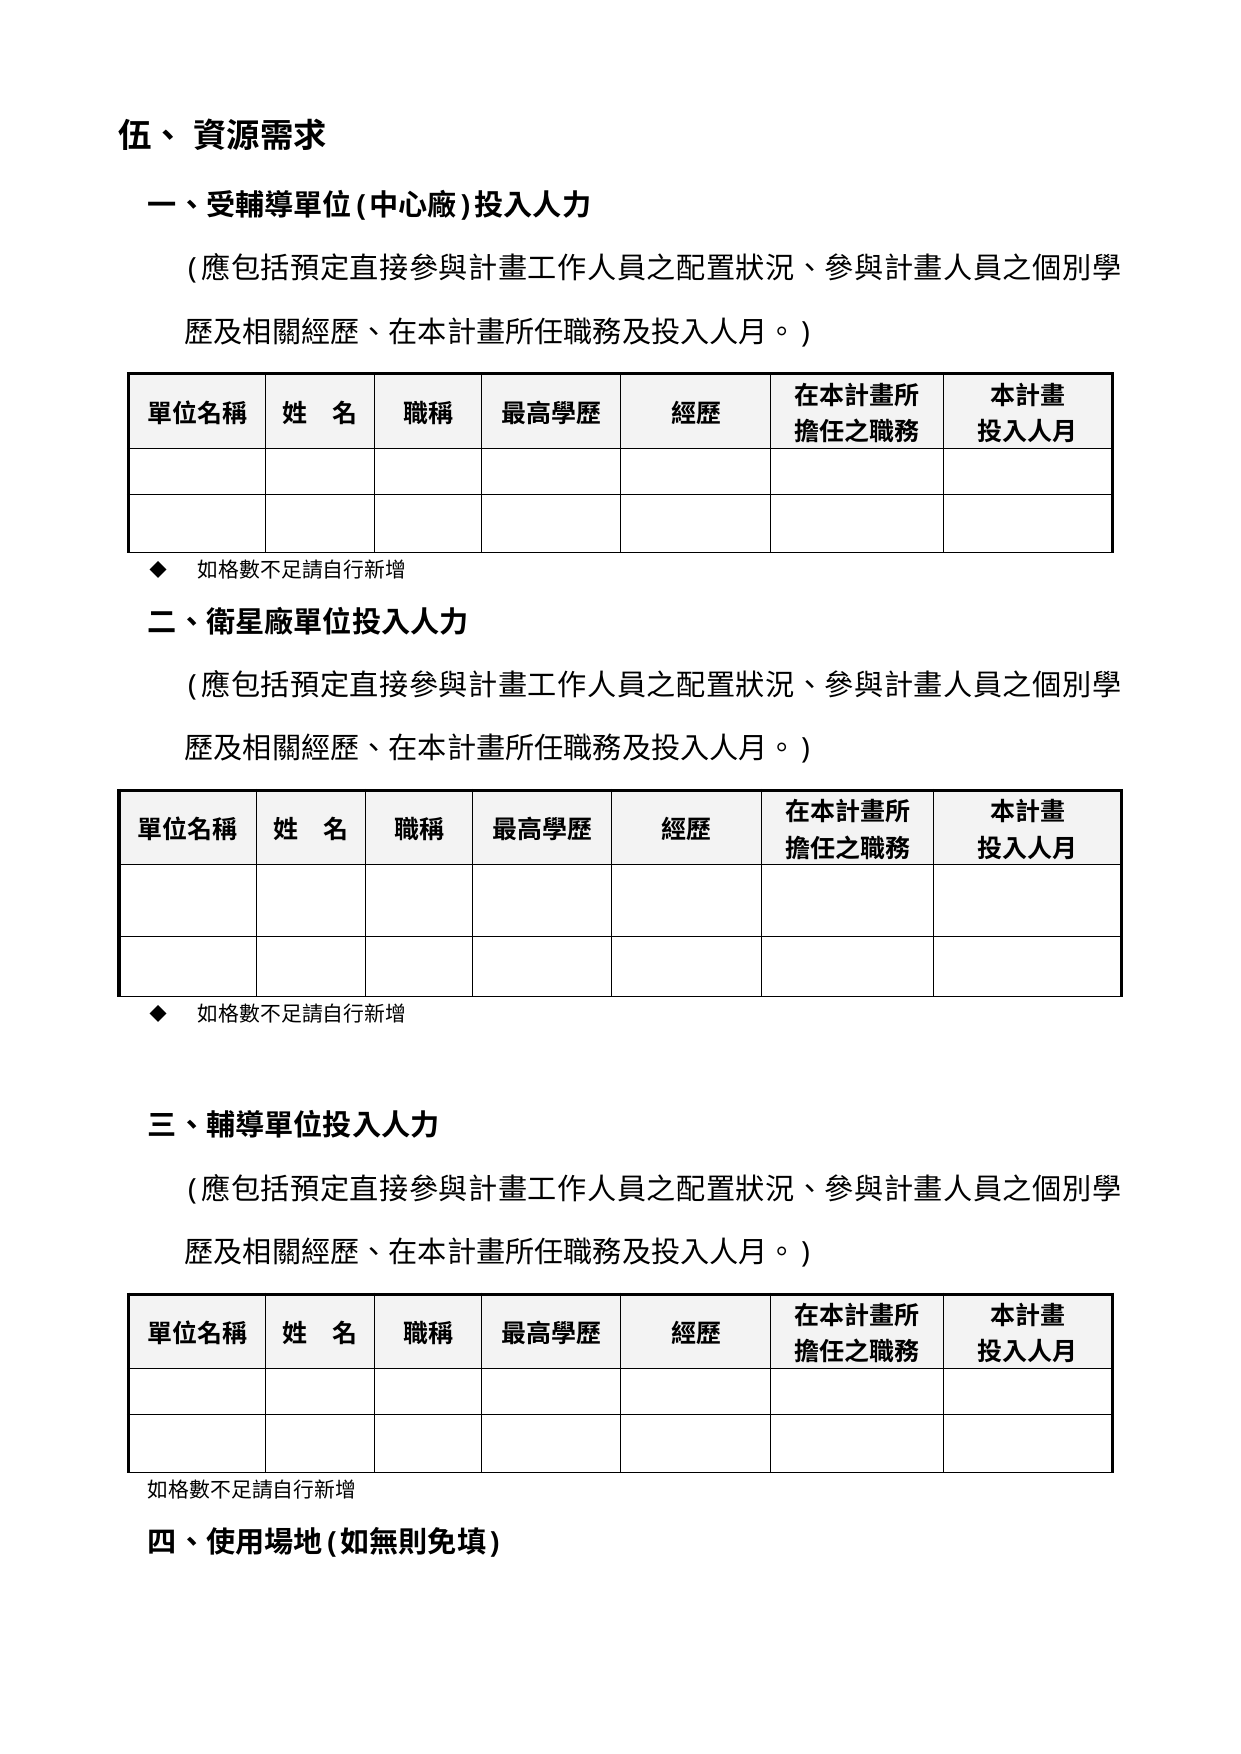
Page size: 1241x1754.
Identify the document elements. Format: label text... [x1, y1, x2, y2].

table_header 經歷 [621, 1296, 770, 1368]
table_header 最高學歷 [482, 1296, 620, 1368]
table_cell [257, 865, 365, 936]
subtitle 二、衛星廠單位投入人力 [148, 598, 1122, 640]
table_header 職稱 [375, 1296, 481, 1368]
table_header 本計畫 投入人月 [934, 792, 1120, 864]
table_header 單位名稱 [121, 792, 256, 864]
table_cell [375, 495, 481, 552]
table_cell [482, 1369, 620, 1414]
table_cell [130, 495, 265, 552]
table_header 單位名稱 [130, 1296, 265, 1368]
table_header 職稱 [375, 375, 481, 448]
table_header 在本計畫所 擔任之職務 [771, 1296, 943, 1368]
table_cell [266, 1369, 374, 1414]
subtitle 四、使用場地(如無則免填) [148, 1518, 1122, 1561]
table_cell [771, 1415, 943, 1472]
table_cell [934, 865, 1120, 936]
table_header 在本計畫所 擔任之職務 [762, 792, 933, 864]
subtitle 一、受輔導單位(中心廠)投入人力 [148, 181, 1122, 224]
table_header 本計畫 投入人月 [944, 1296, 1111, 1368]
table_cell [375, 1415, 481, 1472]
table_cell [121, 865, 256, 936]
table_cell [771, 495, 943, 552]
text (應包括預定直接參與計畫工作人員之配置狀況、參與計畫人員之個別學歷及相關經歷、在本計畫所任職務及投入人月。) [183, 1165, 1122, 1271]
table_cell [482, 449, 620, 493]
table_cell [621, 1369, 770, 1414]
table_cell [762, 865, 933, 936]
list 如格數不足請自行新增 [148, 997, 1122, 1027]
table_cell [771, 449, 943, 493]
table_cell [121, 937, 256, 996]
table_cell [375, 1369, 481, 1414]
table_cell [944, 1415, 1111, 1472]
table_header 本計畫 投入人月 [944, 375, 1111, 448]
text (應包括預定直接參與計畫工作人員之配置狀況、參與計畫人員之個別學歷及相關經歷、在本計畫所任職務及投入人月。) [183, 245, 1122, 351]
table_header 姓 名 [266, 375, 374, 448]
table_cell [375, 449, 481, 493]
table_cell [266, 449, 374, 493]
table_cell [934, 937, 1120, 996]
table_cell [366, 937, 472, 996]
table_cell [473, 937, 611, 996]
table_cell [762, 937, 933, 996]
table_header 最高學歷 [473, 792, 611, 864]
list 如格數不足請自行新增 [148, 553, 1122, 583]
table_cell [482, 495, 620, 552]
table_cell [266, 495, 374, 552]
text (應包括預定直接參與計畫工作人員之配置狀況、參與計畫人員之個別學歷及相關經歷、在本計畫所任職務及投入人月。) [183, 662, 1122, 767]
table_cell [944, 495, 1111, 552]
table_cell [612, 865, 761, 936]
table_cell [257, 937, 365, 996]
table_header 最高學歷 [482, 375, 620, 448]
table_cell [482, 1415, 620, 1472]
table_cell [621, 449, 770, 493]
table_cell [944, 449, 1111, 493]
subtitle 三、輔導單位投入人力 [148, 1102, 1122, 1144]
table_cell [621, 1415, 770, 1472]
table_cell [771, 1369, 943, 1414]
table_header 經歷 [621, 375, 770, 448]
table_cell [130, 1369, 265, 1414]
table_cell [612, 937, 761, 996]
table_header 姓 名 [266, 1296, 374, 1368]
subtitle 如格數不足請自行新增 [148, 1473, 1122, 1503]
table_cell [266, 1415, 374, 1472]
table_cell [621, 495, 770, 552]
table_header 經歷 [612, 792, 761, 864]
list 資源需求 [118, 109, 1122, 157]
table_cell [944, 1369, 1111, 1414]
table_cell [130, 1415, 265, 1472]
table_header 姓 名 [257, 792, 365, 864]
table_header 在本計畫所 擔任之職務 [771, 375, 943, 448]
table_cell [366, 865, 472, 936]
table_cell [473, 865, 611, 936]
table_header 職稱 [366, 792, 472, 864]
table_header 單位名稱 [130, 375, 265, 448]
table_cell [130, 449, 265, 493]
